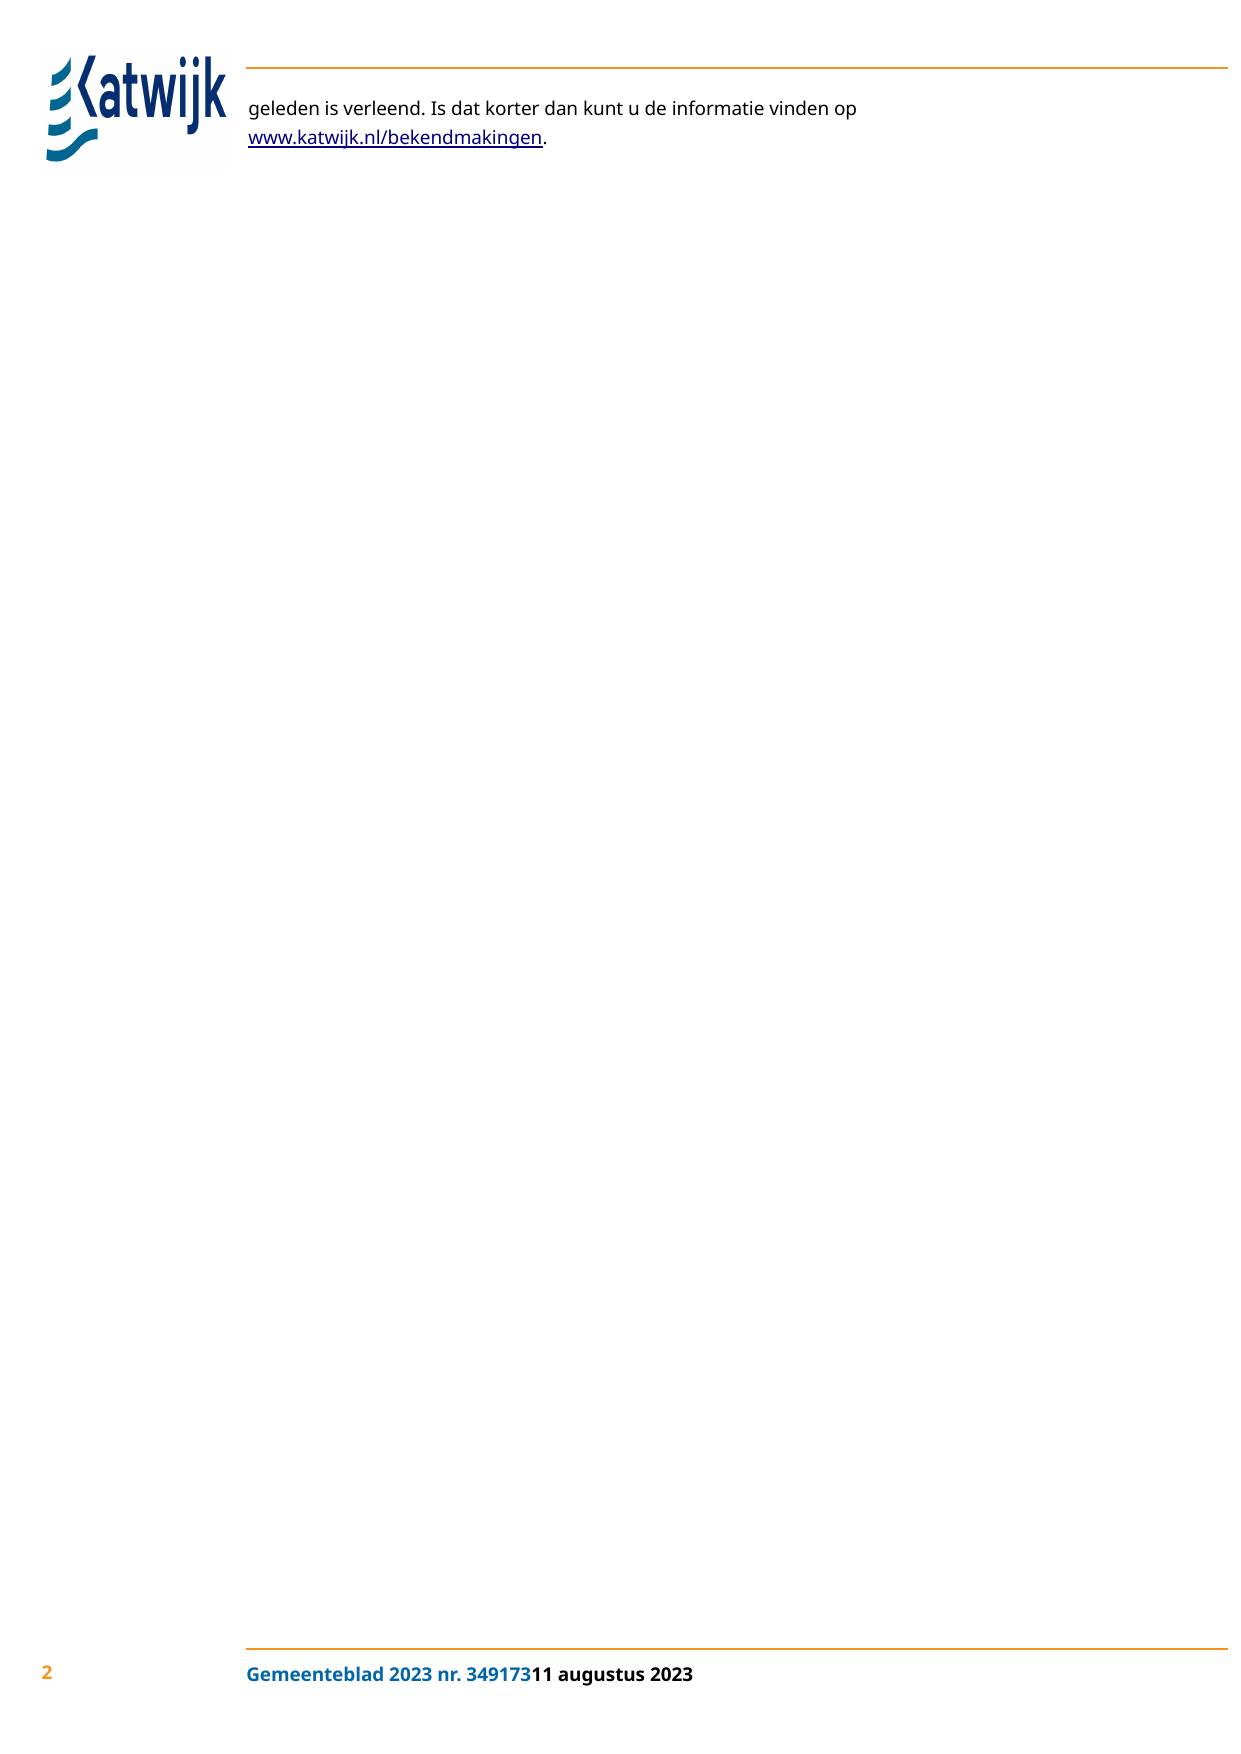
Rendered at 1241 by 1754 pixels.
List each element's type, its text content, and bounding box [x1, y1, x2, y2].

text geleden is verleend. Is dat korter dan kunt u de informatie vinden op www.katwijk.nl/bekendmakingen. [248, 95, 1152, 150]
picture [41, 47, 231, 172]
